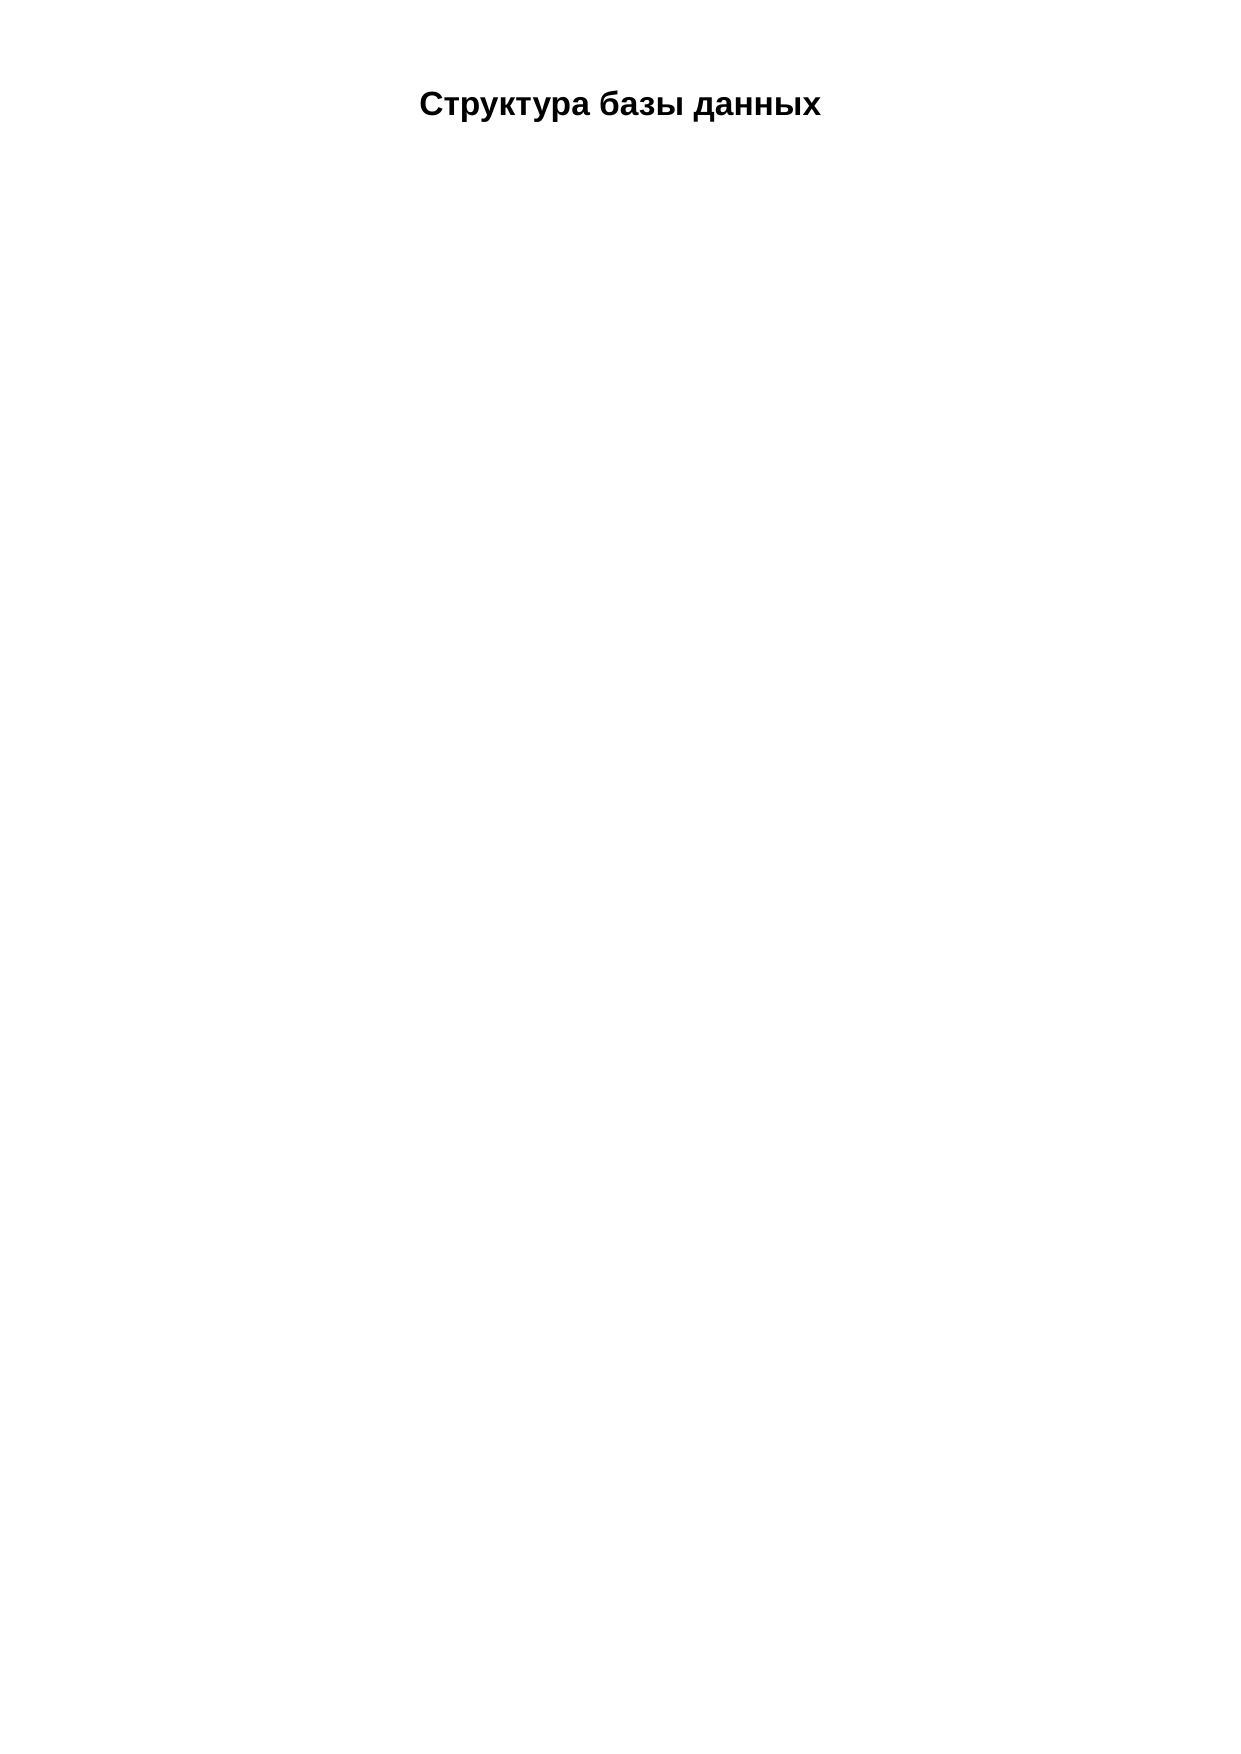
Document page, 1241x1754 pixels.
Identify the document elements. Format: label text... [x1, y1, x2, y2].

subtitle Структура базы данных [59, 84, 1181, 123]
